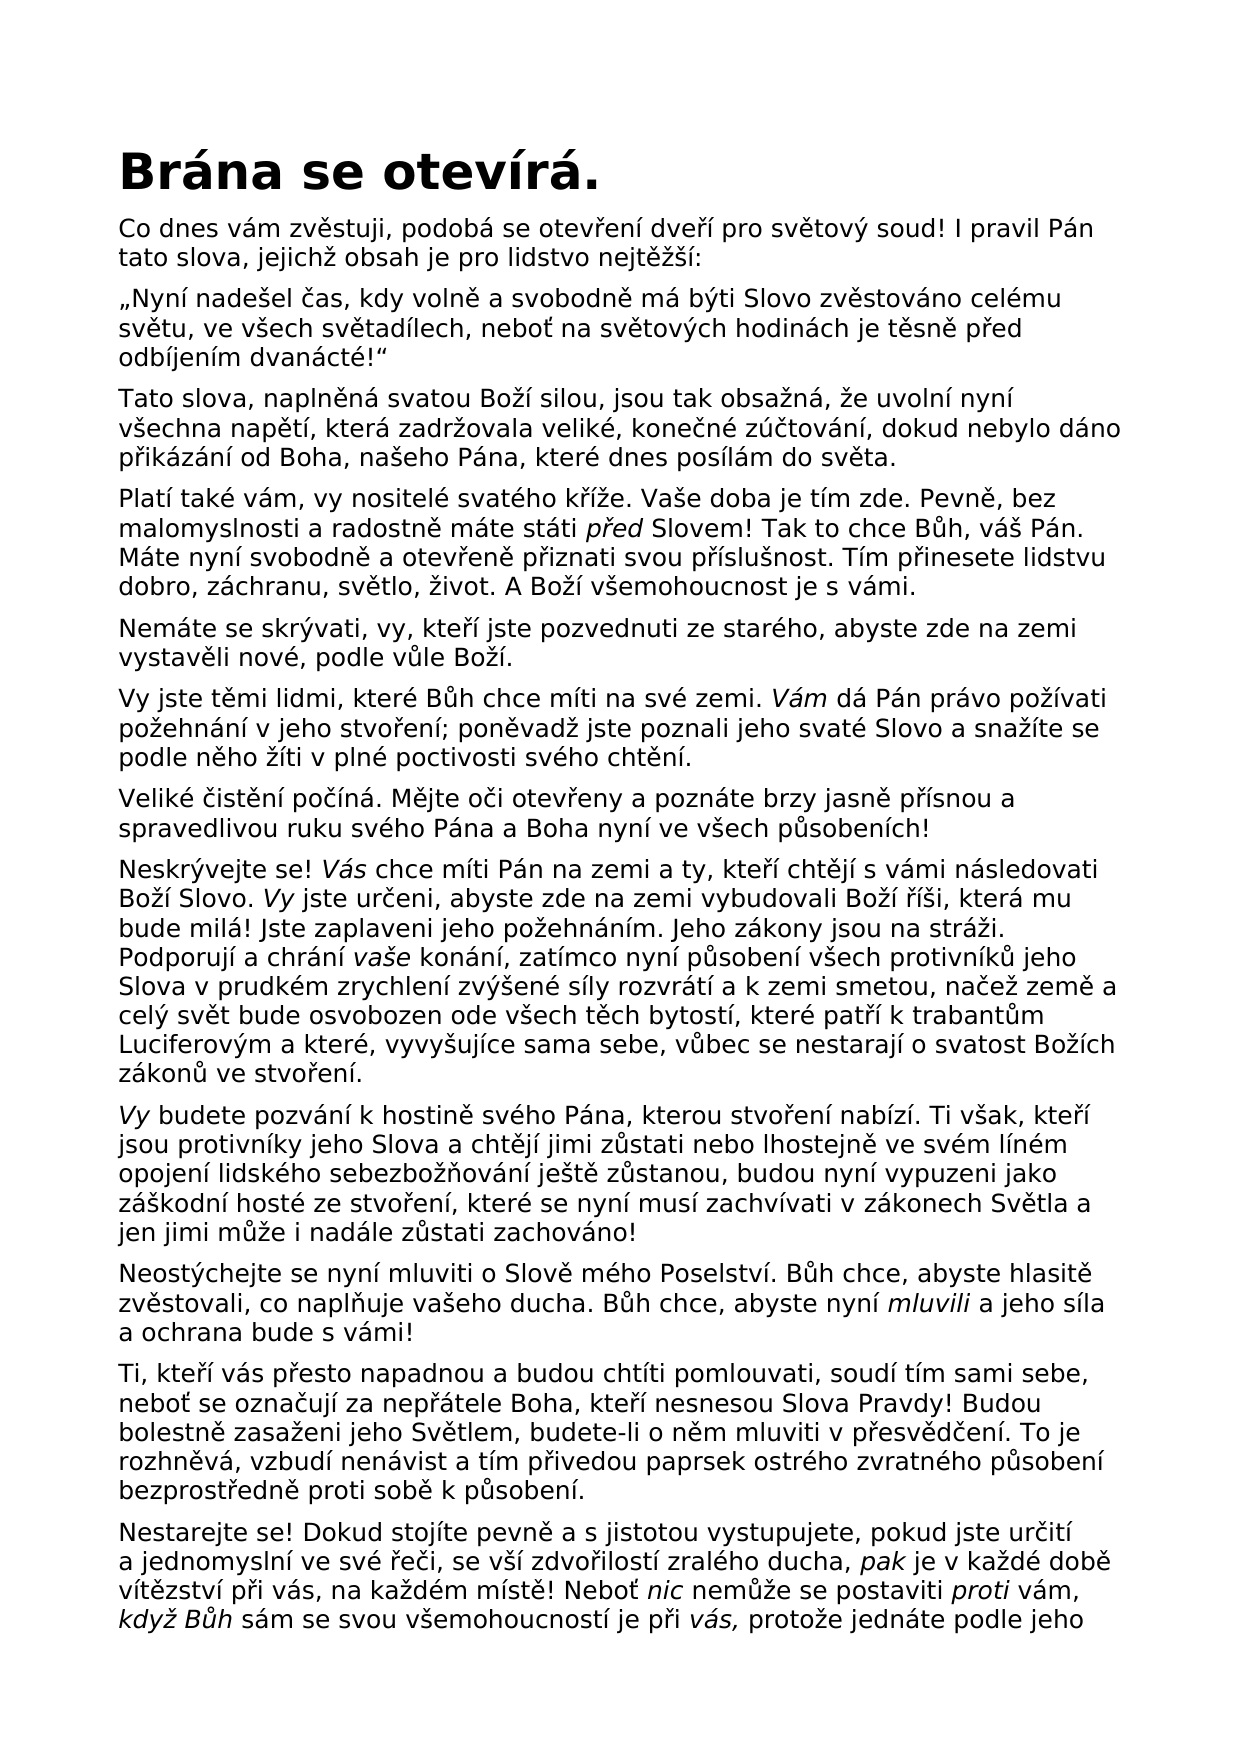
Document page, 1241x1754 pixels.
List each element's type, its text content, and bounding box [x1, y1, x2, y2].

text Nemáte se skrývati, vy, kteří jste pozvednuti ze starého, abyste zde na zemi vystavěli nové, podle vůle Boží. [118, 614, 1122, 672]
text „Nyní nadešel čas, kdy volně a svobodně má býti Slovo zvěstováno celému světu, ve všech světadílech, neboť na světových hodinách je těsně před odbíjením dvanácté!“ [118, 285, 1122, 372]
text Platí také vám, vy nositelé svatého kříže. Vaše doba je tím zde. Pevně, bez malomyslnosti a radostně máte státi před Slovem! Tak to chce Bůh, váš Pán. Máte nyní svobodně a otevřeně přiznati svou příslušnost. Tím přinesete lidstvu dobro, záchranu, světlo, život. A Boží všemohoucnost je s vámi. [118, 485, 1122, 601]
text Neskrývejte se! Vás chce míti Pán na zemi a ty, kteří chtějí s vámi následovati Boží Slovo. Vy jste určeni, abyste zde na zemi vybudovali Boží říši, která mu bude milá! Jste zaplaveni jeho požehnáním. Jeho zákony jsou na stráži. Podporují a chrání vaše konání, zatímco nyní působení všech protivníků jeho Slova v prudkém zrychlení zvýšené síly rozvrátí a k zemi smetou, načež země a celý svět bude osvobozen ode všech těch bytostí, které patří k trabantům Luciferovým a které, vyvyšujíce sama sebe, vůbec se nestarají o svatost Božích zákonů ve stvoření. [118, 856, 1122, 1089]
text Ti, kteří vás přesto napadnou a budou chtíti pomlouvati, soudí tím sami sebe, neboť se označují za nepřátele Boha, kteří nesnesou Slova Pravdy! Budou bolestně zasaženi jeho Světlem, budete-li o něm mluviti v přesvědčení. To je rozhněvá, vzbudí nenávist a tím přivedou paprsek ostrého zvratného působení bezprostředně proti sobě k působení. [118, 1360, 1122, 1506]
text Co dnes vám zvěstuji, podobá se otevření dveří pro světový soud! I pravil Pán tato slova, jejichž obsah je pro lidstvo nejtěžší: [118, 214, 1122, 272]
text Neostýchejte se nyní mluviti o Slově mého Poselství. Bůh chce, abyste hlasitě zvěstovali, co naplňuje vašeho ducha. Bůh chce, abyste nyní mluvili a jeho síla a ochrana bude s vámi! [118, 1260, 1122, 1347]
text Veliké čistění počíná. Mějte oči otevřeny a poznáte brzy jasně přísnou a spravedlivou ruku svého Pána a Boha nyní ve všech působeních! [118, 785, 1122, 843]
text Nestarejte se! Dokud stojíte pevně a s jistotou vystupujete, pokud jste určití a jednomyslní ve své řeči, se vší zdvořilostí zralého ducha, pak je v každé době vítězství při vás, na každém místě! Neboť nic nemůže se postaviti proti vám, když Bůh sám se svou všemohoucností je při vás, protože jednáte podle jeho [118, 1518, 1122, 1635]
text Vy jste těmi lidmi, které Bůh chce míti na své zemi. Vám dá Pán právo požívati požehnání v jeho stvoření; poněvadž jste poznali jeho svaté Slovo a snažíte se podle něho žíti v plné poctivosti svého chtění. [118, 685, 1122, 772]
text Tato slova, naplněná svatou Boží silou, jsou tak obsažná, že uvolní nyní všechna napětí, která zadržovala veliké, konečné zúčtování, dokud nebylo dáno přikázání od Boha, našeho Pána, které dnes posílám do světa. [118, 385, 1122, 472]
subtitle Brána se otevírá. [118, 143, 1122, 201]
text Vy budete pozvání k hostině svého Pána, kterou stvoření nabízí. Ti však, kteří jsou protivníky jeho Slova a chtějí jimi zůstati nebo lhostejně ve svém líném opojení lidského sebezbožňování ještě zůstanou, budou nyní vypuzeni jako záškodní hosté ze stvoření, které se nyní musí zachvívati v zákonech Světla a jen jimi může i nadále zůstati zachováno! [118, 1101, 1122, 1247]
